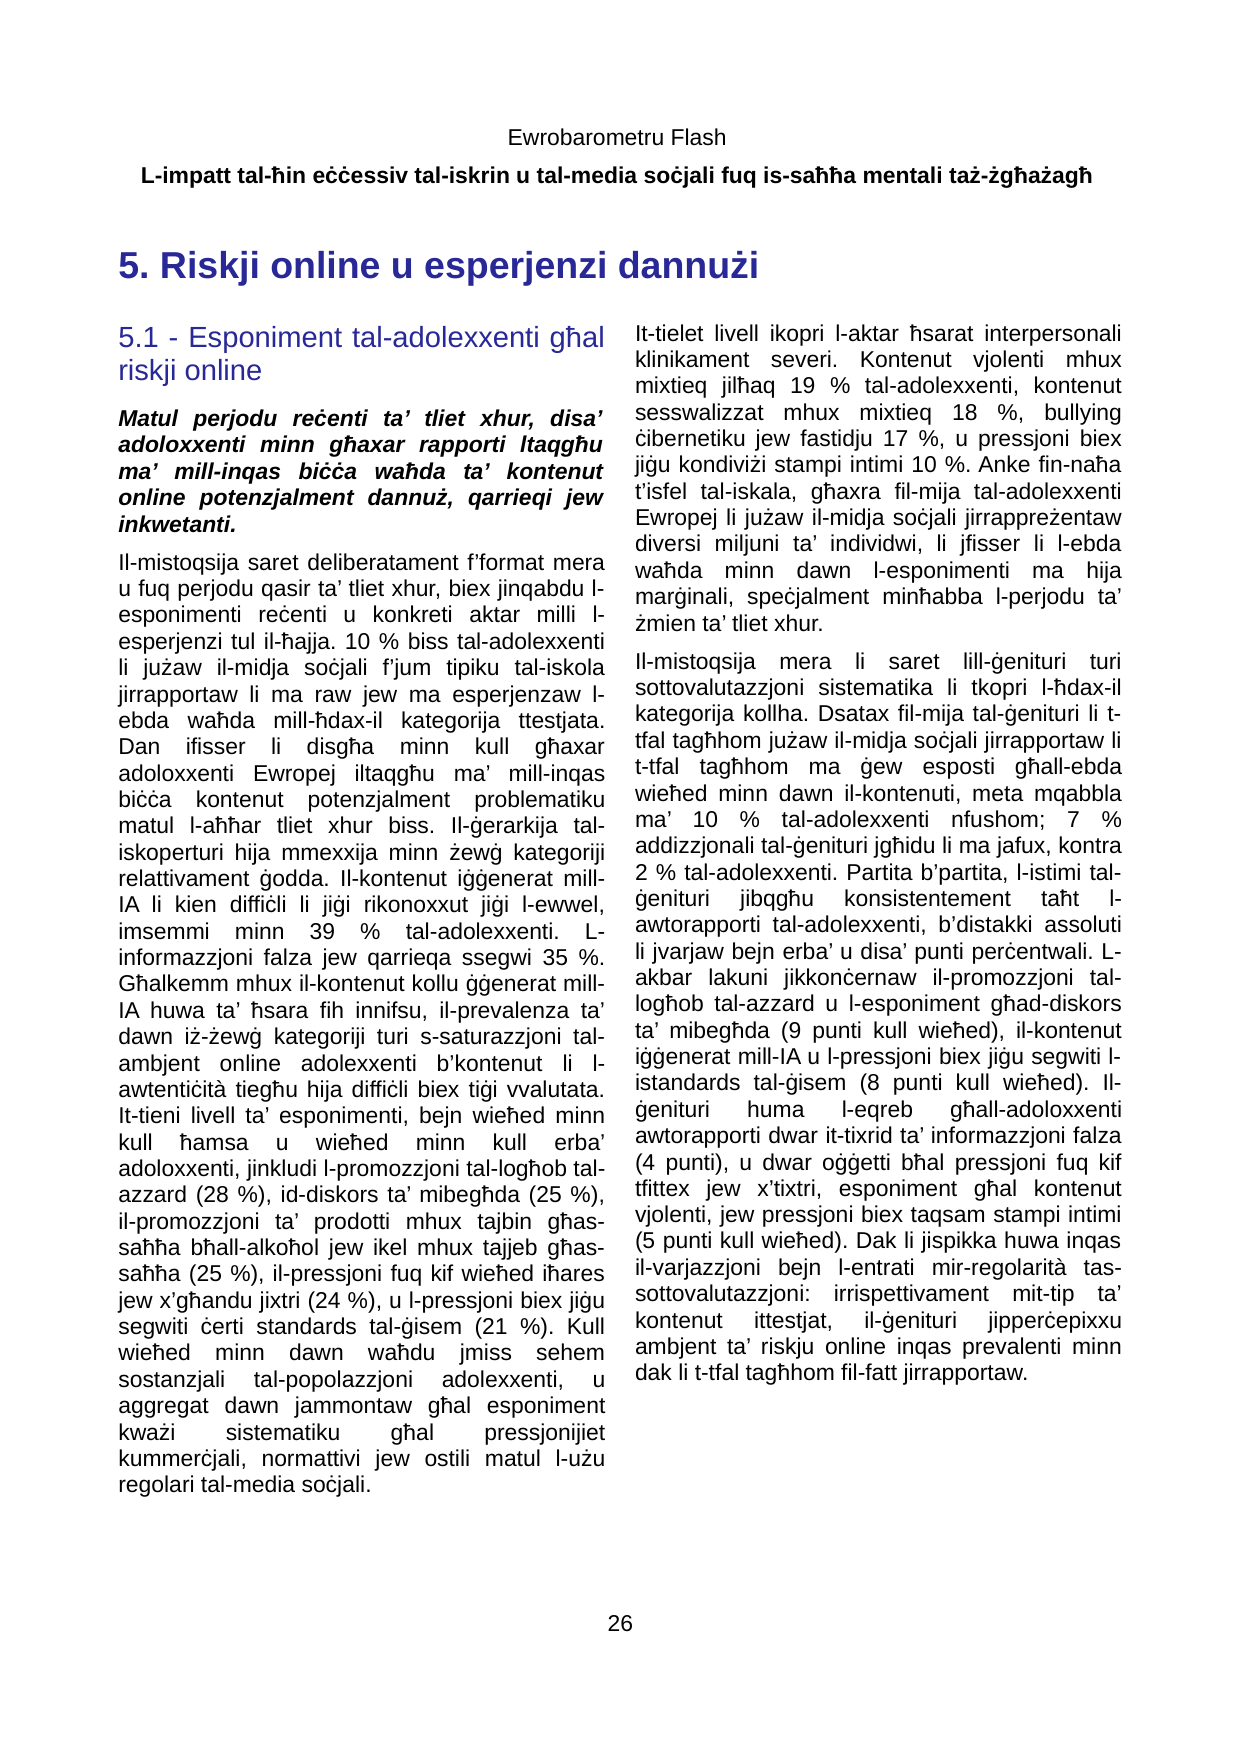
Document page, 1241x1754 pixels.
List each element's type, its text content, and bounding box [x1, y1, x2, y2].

text It-tielet livell ikopri l-aktar ħsarat interpersonali klinikament severi. Kontenut vjolenti mhux mixtieq jilħaq 19 % tal-adolexxenti, kontenut sesswalizzat mhux mixtieq 18 %, bullying ċibernetiku jew fastidju 17 %, u pressjoni biex jiġu kondiviżi stampi intimi 10 %. Anke fin-naħa t’isfel tal-iskala, għaxra fil-mija tal-adolexxenti Ewropej li jużaw il-midja soċjali jirrappreżentaw diversi miljuni ta’ individwi, li jfisser li l-ebda waħda minn dawn l-esponimenti ma hija marġinali, speċjalment minħabba l-perjodu ta’ żmien ta’ tliet xhur. [635, 319, 1122, 636]
subtitle 5.1 - Esponiment tal-adolexxenti għal riskji online [118, 319, 605, 387]
text Il-mistoqsija saret deliberatament f’format mera u fuq perjodu qasir ta’ tliet xhur, biex jinqabdu l-esponimenti reċenti u konkreti aktar milli l-esperjenzi tul il-ħajja. 10 % biss tal-adolexxenti li jużaw il-midja soċjali f’jum tipiku tal-iskola jirrapportaw li ma raw jew ma esperjenzaw l-ebda waħda mill-ħdax-il kategorija ttestjata. Dan ifisser li disgħa minn kull għaxar adoloxxenti Ewropej iltaqgħu ma’ mill-inqas biċċa kontenut potenzjalment problematiku matul l-aħħar tliet xhur biss. Il-ġerarkija tal-iskoperturi hija mmexxija minn żewġ kategoriji relattivament ġodda. Il-kontenut iġġenerat mill-IA li kien diffiċli li jiġi rikonoxxut jiġi l-ewwel, imsemmi minn 39 % tal-adolexxenti. L-informazzjoni falza jew qarrieqa ssegwi 35 %. Għalkemm mhux il-kontenut kollu ġġenerat mill-IA huwa ta’ ħsara fih innifsu, il-prevalenza ta’ dawn iż-żewġ kategoriji turi s-saturazzjoni tal-ambjent online adolexxenti b’kontenut li l-awtentiċità tiegħu hija diffiċli biex tiġi vvalutata. It-tieni livell ta’ esponimenti, bejn wieħed minn kull ħamsa u wieħed minn kull erba’ adoloxxenti, jinkludi l-promozzjoni tal-logħob tal-azzard (28 %), id-diskors ta’ mibegħda (25 %), il-promozzjoni ta’ prodotti mhux tajbin għas-saħħa bħall-alkoħol jew ikel mhux tajjeb għas-saħħa (25 %), il-pressjoni fuq kif wieħed iħares jew x’għandu jixtri (24 %), u l-pressjoni biex jiġu segwiti ċerti standards tal-ġisem (21 %). Kull wieħed minn dawn waħdu jmiss sehem sostanzjali tal-popolazzjoni adolexxenti, u aggregat dawn jammontaw għal esponiment kważi sistematiku għal pressjonijiet kummerċjali, normattivi jew ostili matul l-użu regolari tal-media soċjali. [118, 549, 605, 1497]
subtitle 5. Riskji online u esperjenzi dannużi [118, 243, 1122, 286]
text Matul perjodu reċenti ta’ tliet xhur, disa’ adoloxxenti minn għaxar rapporti ltaqgħu ma’ mill-inqas biċċa waħda ta’ kontenut online potenzjalment dannuż, qarrieqi jew inkwetanti. [118, 405, 605, 537]
text Il-mistoqsija mera li saret lill-ġenituri turi sottovalutazzjoni sistematika li tkopri l-ħdax-il kategorija kollha. Dsatax fil-mija tal-ġenituri li t-tfal tagħhom jużaw il-midja soċjali jirrapportaw li t-tfal tagħhom ma ġew esposti għall-ebda wieħed minn dawn il-kontenuti, meta mqabbla ma’ 10 % tal-adolexxenti nfushom; 7 % addizzjonali tal-ġenituri jgħidu li ma jafux, kontra 2 % tal-adolexxenti. Partita b’partita, l-istimi tal-ġenituri jibqgħu konsistentement taħt l-awtorapporti tal-adolexxenti, b’distakki assoluti li jvarjaw bejn erba’ u disa’ punti perċentwali. L-akbar lakuni jikkonċernaw il-promozzjoni tal-logħob tal-azzard u l-esponiment għad-diskors ta’ mibegħda (9 punti kull wieħed), il-kontenut iġġenerat mill-IA u l-pressjoni biex jiġu segwiti l-istandards tal-ġisem (8 punti kull wieħed). Il-ġenituri huma l-eqreb għall-adoloxxenti awtorapporti dwar it-tixrid ta’ informazzjoni falza (4 punti), u dwar oġġetti bħal pressjoni fuq kif tfittex jew x’tixtri, esponiment għal kontenut vjolenti, jew pressjoni biex taqsam stampi intimi (5 punti kull wieħed). Dak li jispikka huwa inqas il-varjazzjoni bejn l-entrati mir-regolarità tas-sottovalutazzjoni: irrispettivament mit-tip ta’ kontenut ittestjat, il-ġenituri jipperċepixxu ambjent ta’ riskju online inqas prevalenti minn dak li t-tfal tagħhom fil-fatt jirrapportaw. [635, 648, 1122, 1386]
